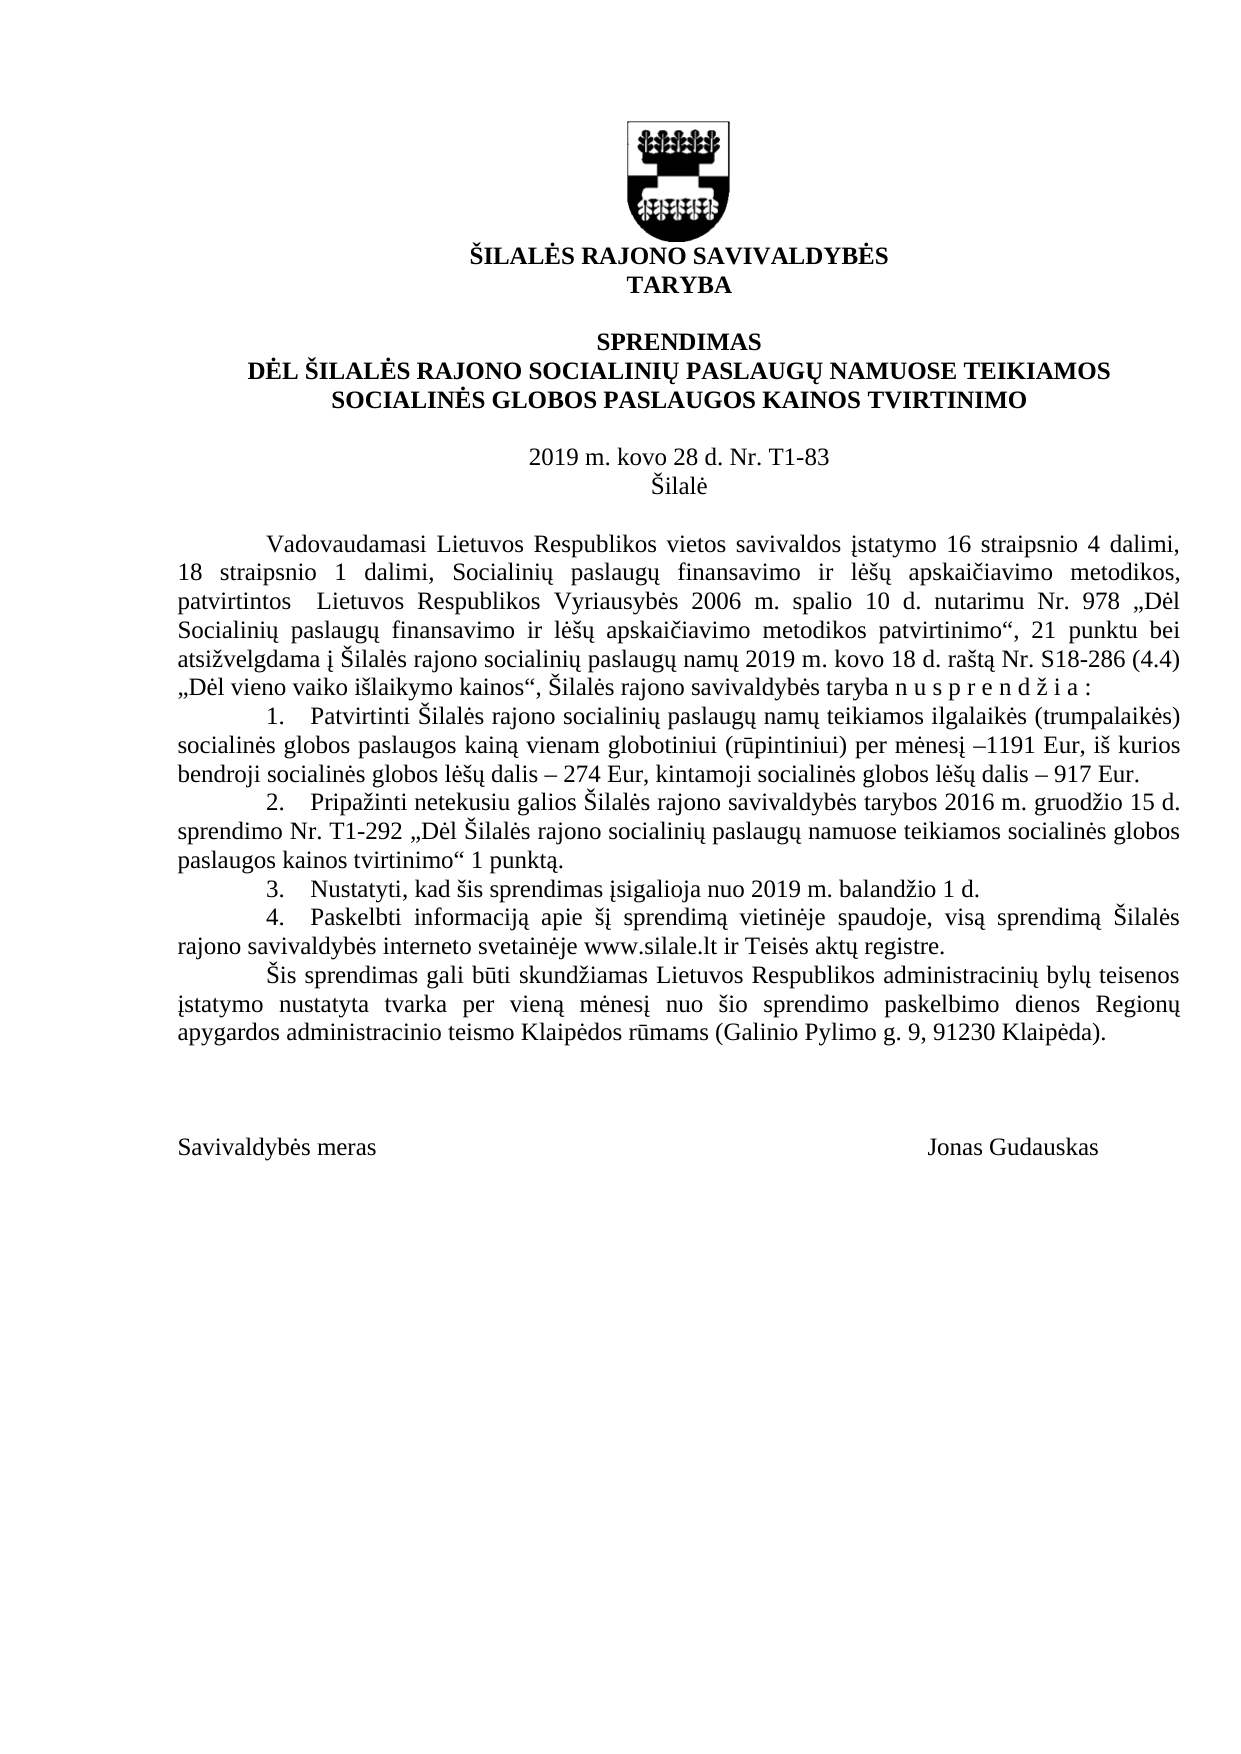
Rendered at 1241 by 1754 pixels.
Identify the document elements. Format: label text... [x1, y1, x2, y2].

text Savivaldybės meras Jonas Gudauskas [177, 1132, 1181, 1161]
text 3. Nustatyti, kad šis sprendimas įsigalioja nuo 2019 m. balandžio 1 d. [177, 874, 1181, 902]
text ŠILALĖS RAJONO SAVIVALDYBĖS [177, 241, 1181, 270]
text 1. Patvirtinti Šilalės rajono socialinių paslaugų namų teikiamos ilgalaikės (trumpalaikės) socialinės globos paslaugos kainą vienam globotiniui (rūpintiniui) per mėnesį –1191 Eur, iš kurios bendroji socialinės globos lėšų dalis – 274 Eur, kintamoji socialinės globos lėšų dalis – 917 Eur. [177, 701, 1181, 787]
text Šilalė [177, 471, 1181, 500]
text Šis sprendimas gali būti skundžiamas Lietuvos Respublikos administracinių bylų teisenos įstatymo nustatyta tvarka per vieną mėnesį nuo šio sprendimo paskelbimo dienos Regionų apygardos administracinio teismo Klaipėdos rūmams (Galinio Pylimo g. 9, 91230 Klaipėda). [177, 960, 1181, 1046]
text 2019 m. kovo 28 d. Nr. T1-83 [177, 442, 1181, 471]
text 2. Pripažinti netekusiu galios Šilalės rajono savivaldybės tarybos 2016 m. gruodžio 15 d. sprendimo Nr. T1-292 „Dėl Šilalės rajono socialinių paslaugų namuose teikiamos socialinės globos paslaugos kainos tvirtinimo“ 1 punktą. [177, 787, 1181, 874]
text DĖL ŠILALĖS RAJONO SOCIALINIŲ PASLAUGŲ NAMUOSE TEIKIAMOS SOCIALINĖS GLOBOS PASLAUGOS KAINOS TVIRTINIMO [177, 356, 1181, 414]
text Vadovaudamasi Lietuvos Respublikos vietos savivaldos įstatymo 16 straipsnio 4 dalimi, 18 straipsnio 1 dalimi, Socialinių paslaugų finansavimo ir lėšų apskaičiavimo metodikos, patvirtintos Lietuvos Respublikos vyriausybės 2006 m. spalio 10 d. nutarimu Nr. 978 „Dėl Socialinių paslaugų finansavimo ir lėšų apskaičiavimo metodikos patvirtinimo“, 21 punktu bei atsižvelgdama į Šilalės rajono socialinių paslaugų namų 2019 m. kovo 18 d. raštą Nr. S18-286 (4.4) „Dėl vieno vaiko išlaikymo kainos“, Šilalės rajono savivaldybės taryba nusprendžia: [177, 529, 1181, 701]
text SPRENDIMAS [177, 327, 1181, 356]
text TARYBA [177, 270, 1181, 299]
text 4. Paskelbti informaciją apie šį sprendimą vietinėje spaudoje, visą sprendimą Šilalės rajono savivaldybės interneto svetainėje www.silale.lt ir Teisės aktų registre. [177, 902, 1181, 960]
